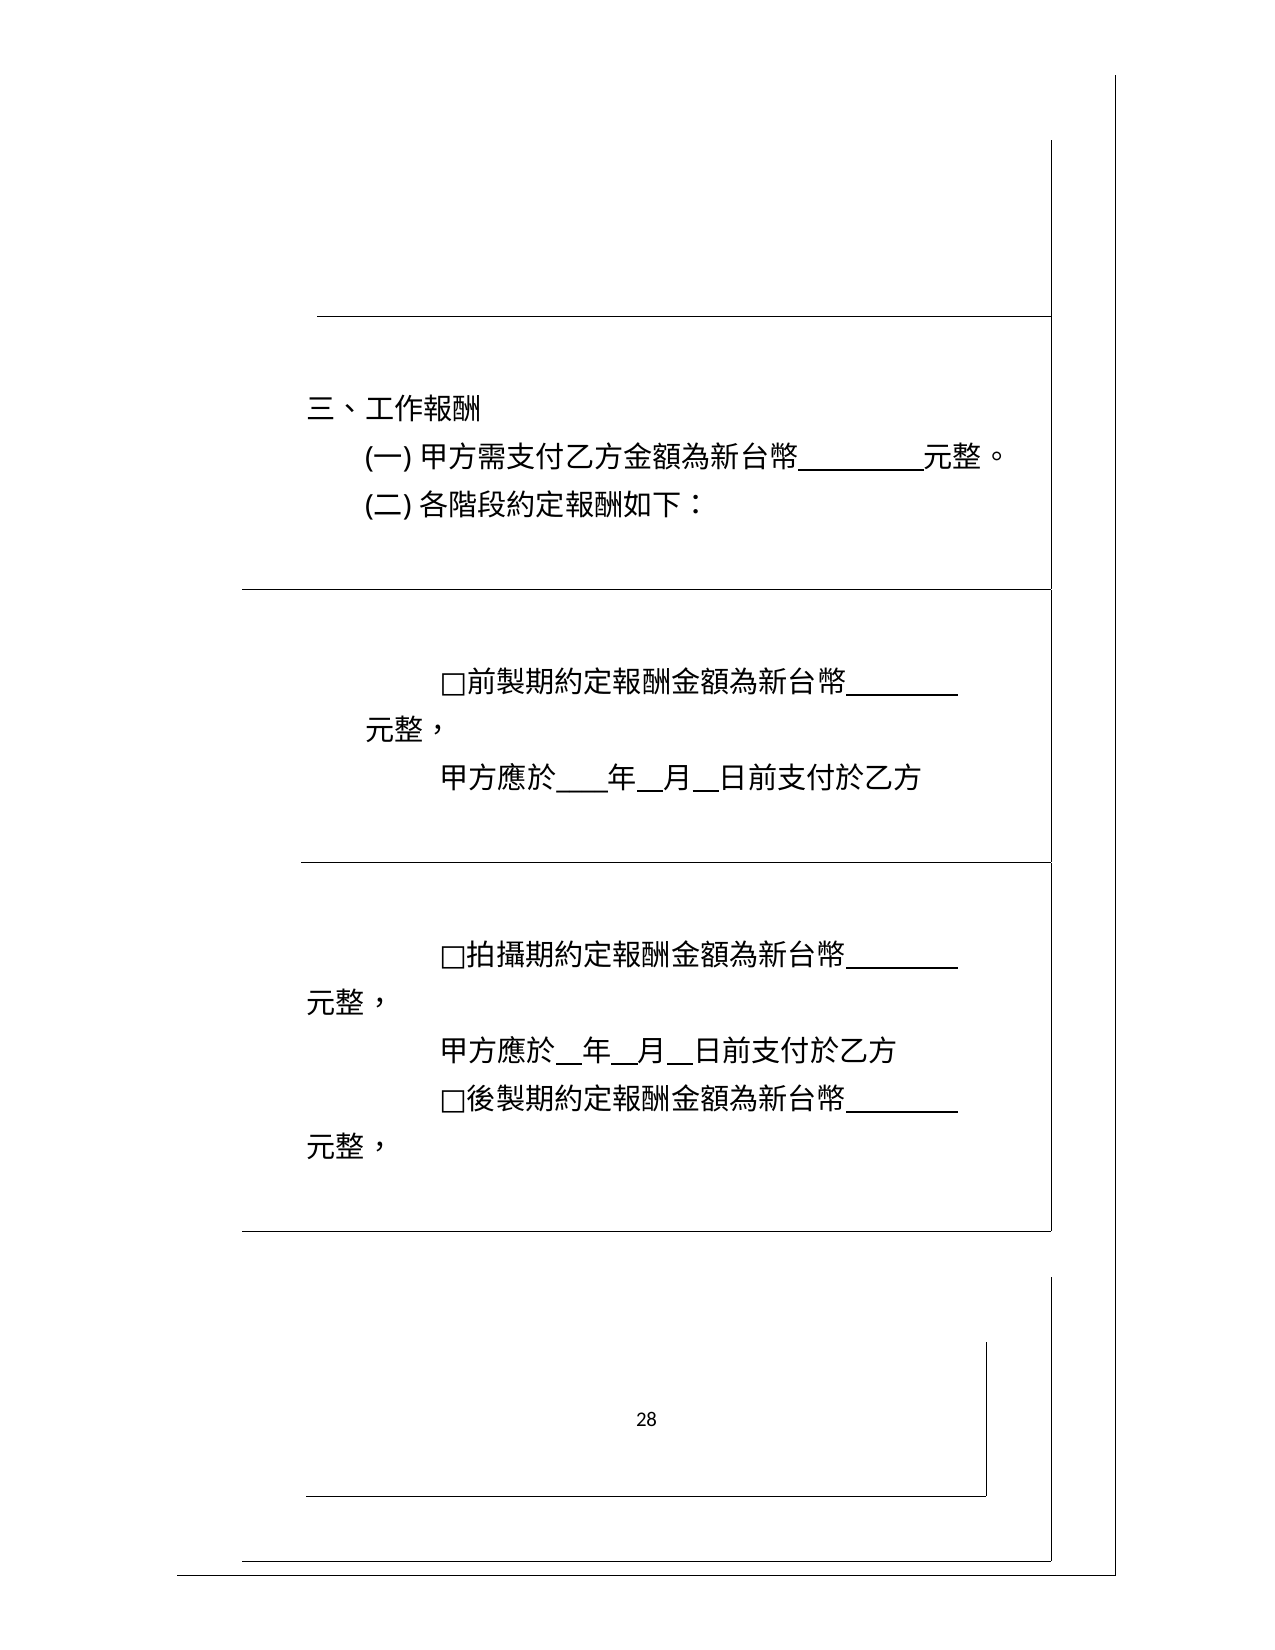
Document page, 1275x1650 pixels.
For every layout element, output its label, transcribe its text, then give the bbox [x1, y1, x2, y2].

text (一) 甲方需支付乙方金額為新台幣 元整。 [242, 429, 1051, 477]
text □前製期約定報酬金額為新台幣 元整， [301, 589, 1051, 750]
text 三、工作報酬 [242, 317, 1051, 429]
text 甲方應於____年 月 日前支付於乙方 [301, 750, 1051, 862]
text □後製期約定報酬金額為新台幣 元整， [242, 1071, 1051, 1231]
text (二) 各階段約定報酬如下： [242, 477, 1051, 589]
text □拍攝期約定報酬金額為新台幣 元整， [242, 862, 1051, 1023]
text 甲方應於 年 月 日前支付於乙方 [242, 1023, 1051, 1071]
